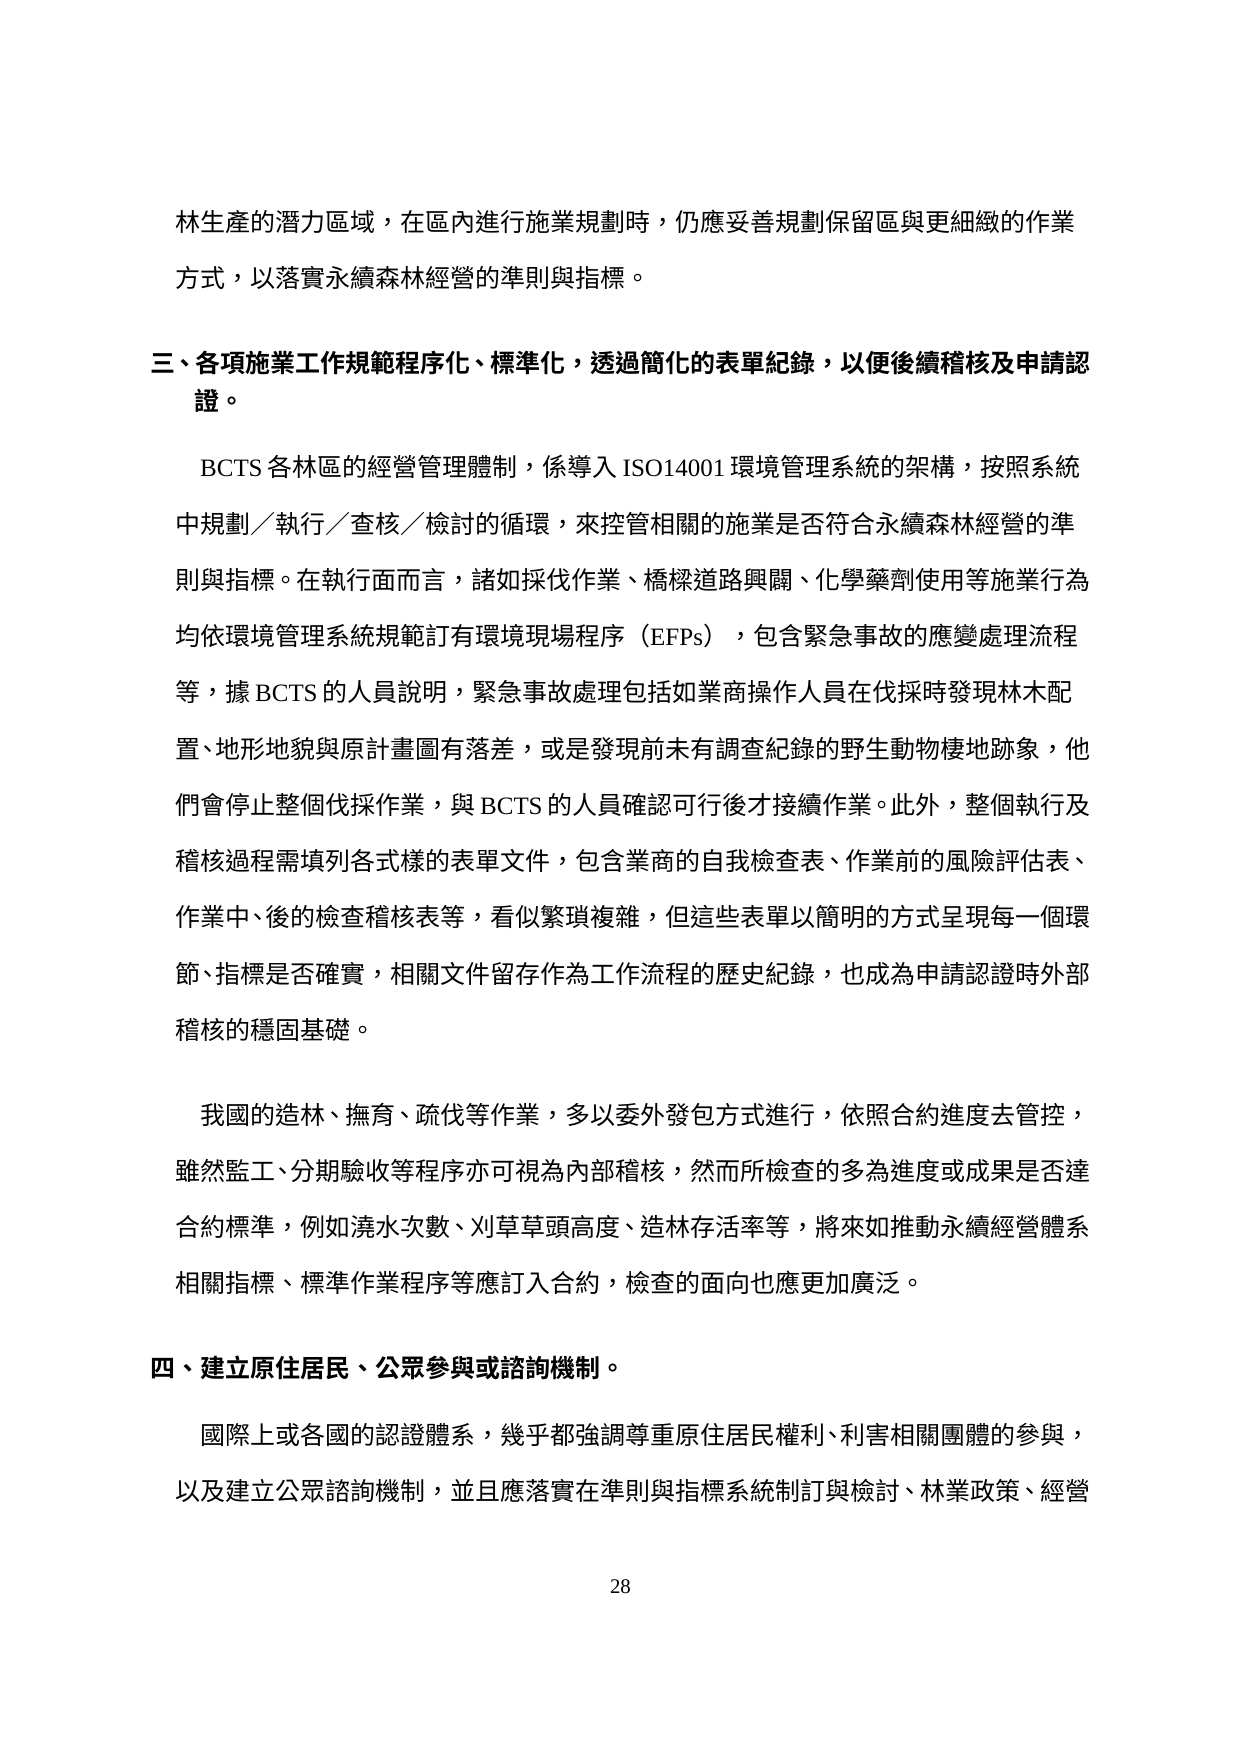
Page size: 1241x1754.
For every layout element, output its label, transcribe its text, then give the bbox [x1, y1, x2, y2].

text 國際上或各國的認證體系，幾乎都強調尊重原住居民權利、利害相關團體的參與，以及建立公眾諮詢機制，並且應落實在準則與指標系統制訂與檢討、林業政策、經營計畫擬訂等不同層面上，以卑詩省的體制為例，森林經營者在研提森林監管計畫時，應先鑑別區內的利害關係人(Stakeholder)有哪些，並在擬訂計畫時建立溝通平台、多次徵詢意見，僅可能使FSP的推動與利害關係人達成互利的關係，不會造成其權利損失，完成擬訂後須將計畫草案公告上網，廣泛徵詢公眾意見，完成程序後始能送林業部核定。 [175, 1415, 1090, 1508]
text 此外值得一提的是，他們對於保留區的概念亦與我國作法不同，FSP的地圖雖然標出森林生產單元(FDU)的範圍，但並非所有FDU裡的林木都會被伐採，保留區的種類包含濱水帶、野溪、野生動物棲息、特殊立地保留地、景觀視覺保留地等不同類型，依其應保育強度有不同管制方式，例如完全不得伐採、限制最大伐採面積、或限定作業方式等，可看出整個施業是在FDU裡作更細緻的規劃。對照我國現行林地分級分區經營體系，是以林班為單元參考相關法規劃設林木經營區、國土保安區、自然保護區、森林育樂區，是為較粗放的區劃。未來或可直接將我們的林木經營區對比其FDU，或由各林管處選擇立地條件優良、交通可及性高、造林地集中的區域，視為森林生產的潛力區域，在區內進行施業規劃時，仍應妥善規劃保留區與更細緻的作業方式，以落實永續森林經營的準則與指標。 [175, 202, 1090, 296]
text 我國的造林、撫育、疏伐等作業，多以委外發包方式進行，依照合約進度去管控，雖然監工、分期驗收等程序亦可視為內部稽核，然而所檢查的多為進度或成果是否達合約標準，例如澆水次數、刈草草頭高度、造林存活率等，將來如推動永續經營體系，相關指標、標準作業程序等應訂入合約，檢查的面向也應更加廣泛。 [175, 1094, 1090, 1301]
subtitle 三、各項施業工作規範程序化、標準化，透過簡化的表單紀錄，以便後續稽核及申請認證。 [150, 343, 1090, 418]
subtitle 四、建立原住居民、公眾參與或諮詢機制。 [150, 1348, 1090, 1386]
text BCTS各林區的經營管理體制，係導入ISO14001環境管理系統的架構，按照系統中規劃／執行／查核／檢討的循環，來控管相關的施業是否符合永續森林經營的準則與指標。在執行面而言，諸如採伐作業、橋樑道路興闢、化學藥劑使用等施業行為，均依環境管理系統規範訂有環境現場程序（EFPs），包含緊急事故的應變處理流程等，據BCTS的人員說明，緊急事故處理包括如業商操作人員在伐採時發現林木配置、地形地貌與原計畫圖有落差，或是發現前未有調查紀錄的野生動物棲地跡象，他們會停止整個伐採作業，與BCTS的人員確認可行後才接續作業。此外，整個執行及稽核過程需填列各式樣的表單文件，包含業商的自我檢查表、作業前的風險評估表、作業中、後的檢查稽核表等，看似繁瑣複雜，但這些表單以簡明的方式呈現每一個環節、指標是否確實，相關文件留存作為工作流程的歷史紀錄，也成為申請認證時外部稽核的穩固基礎。 [175, 447, 1090, 1047]
